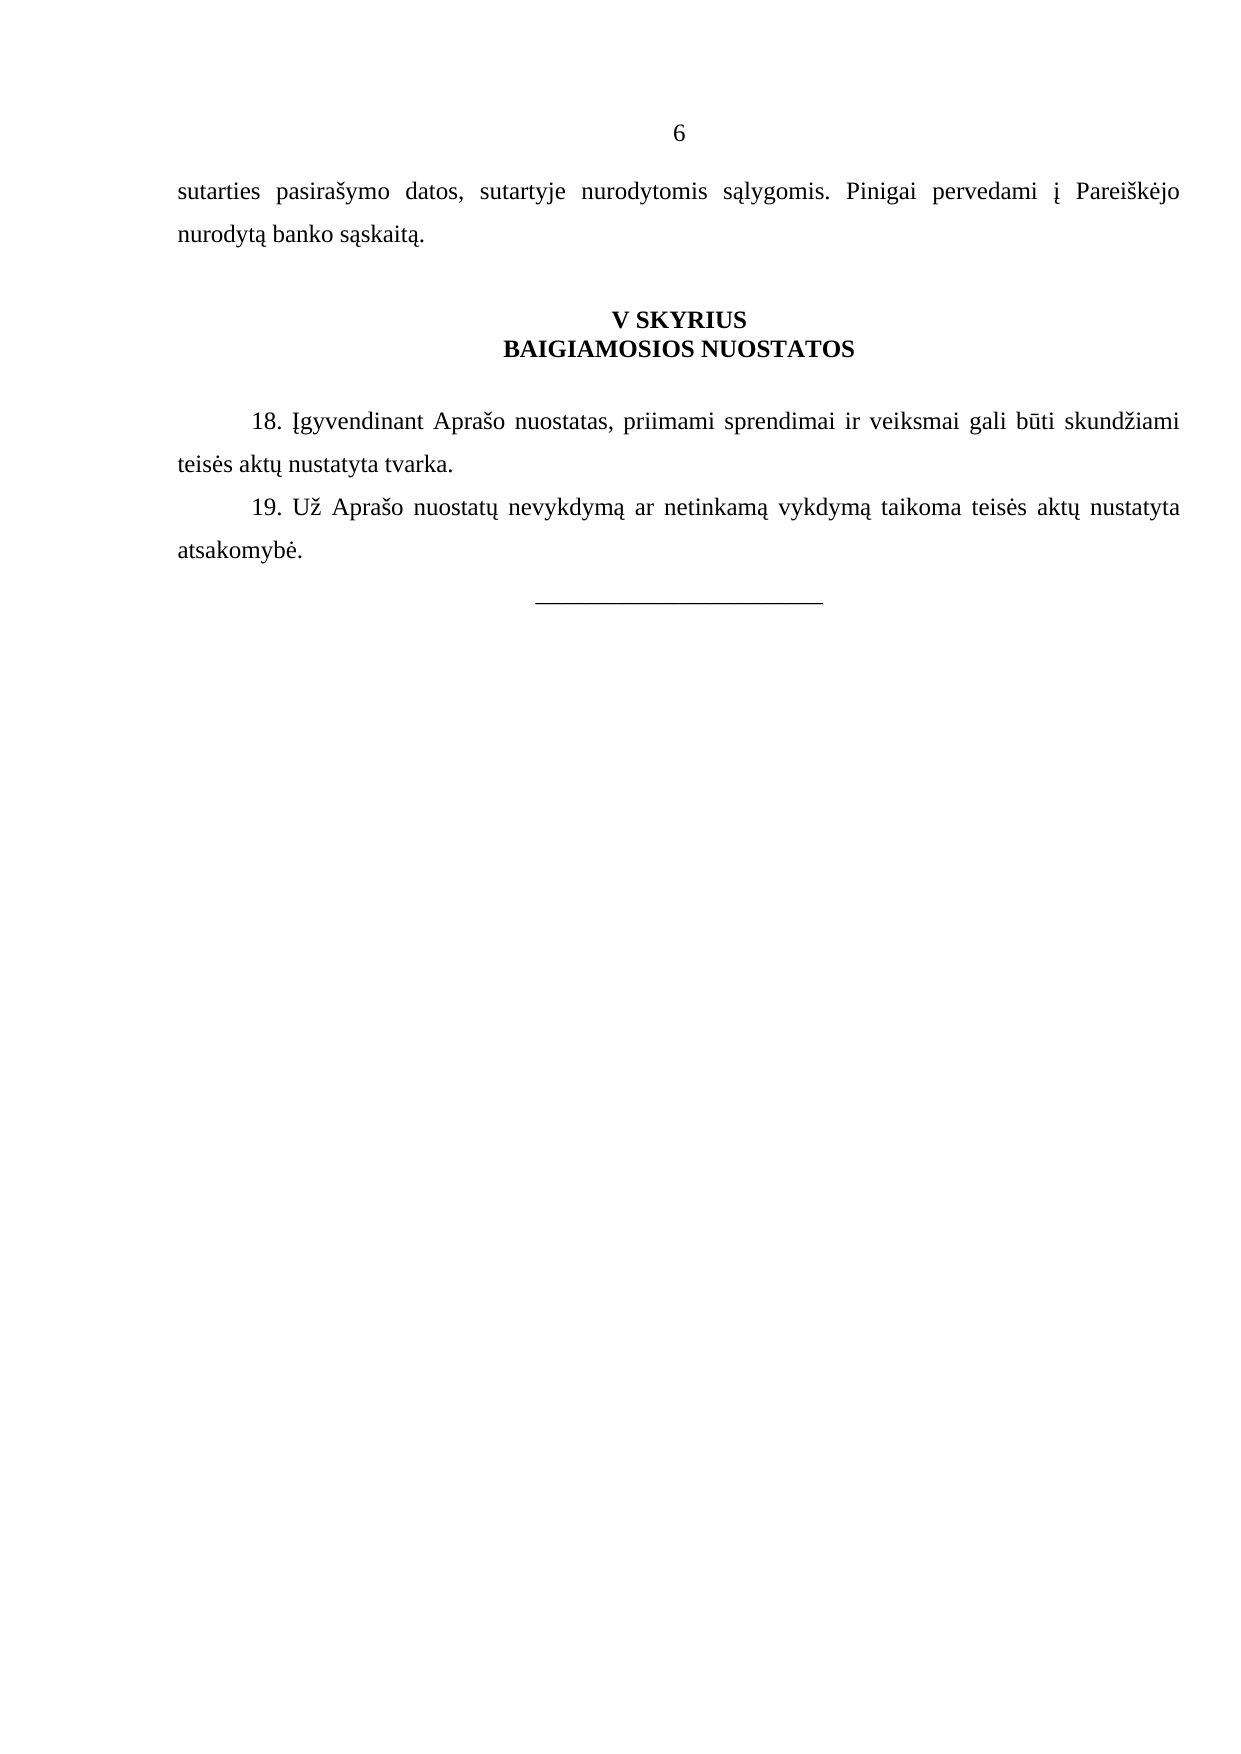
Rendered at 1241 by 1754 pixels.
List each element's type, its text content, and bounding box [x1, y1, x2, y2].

text V SKYRIUS [177, 305, 1181, 334]
text 18. Įgyvendinant Aprašo nuostatas, priimami sprendimai ir veiksmai gali būti skundžiami teisės aktų nustatyta tvarka. [177, 406, 1181, 478]
text BAIGIAMOSIOS NUOSTATOS [177, 334, 1181, 363]
text 19. Už Aprašo nuostatų nevykdymą ar netinkamą vykdymą taikoma teisės aktų nustatyta atsakomybė. [177, 492, 1181, 564]
text sutarties pasirašymo datos, sutartyje nurodytomis sąlygomis. Pinigai pervedami į Pareiškėjo nurodytą banko sąskaitą. [177, 176, 1181, 248]
text _______________________ [177, 578, 1181, 607]
